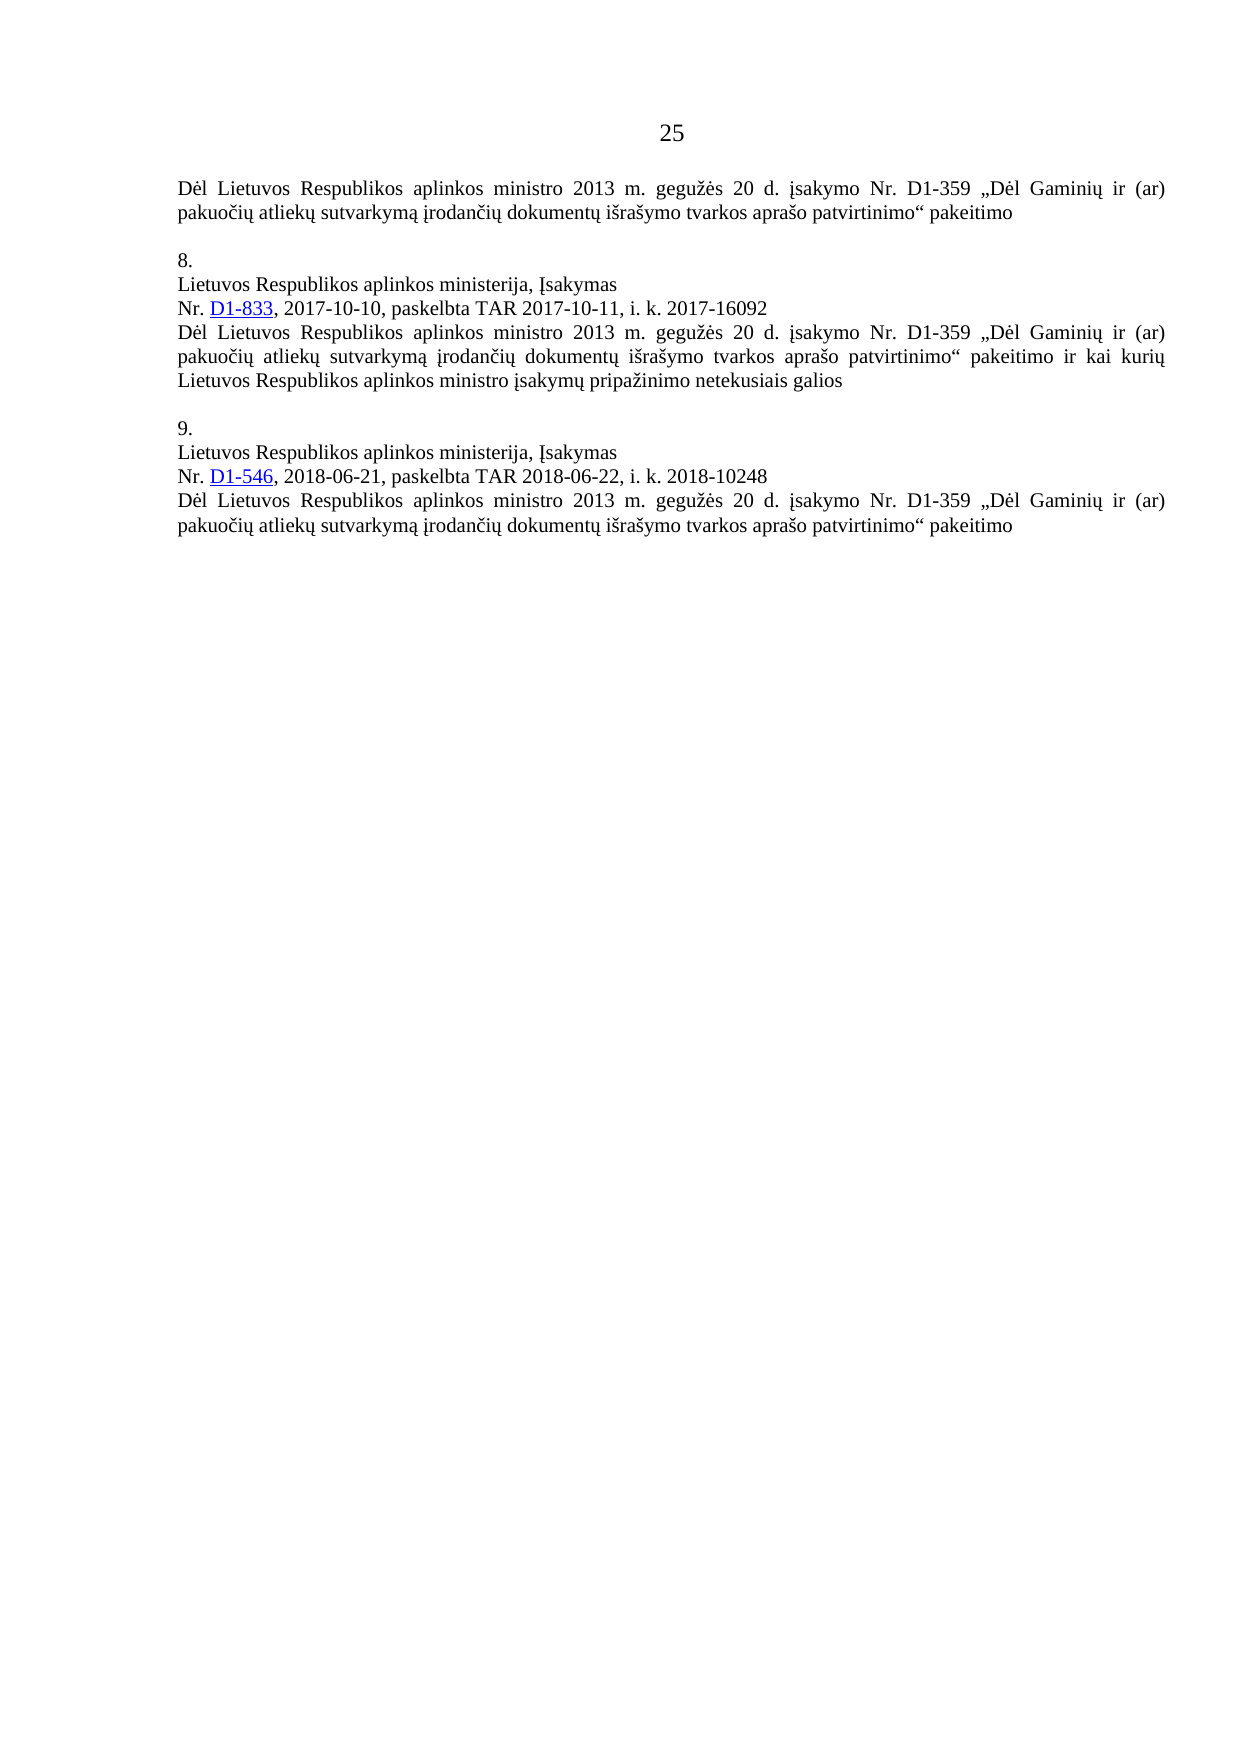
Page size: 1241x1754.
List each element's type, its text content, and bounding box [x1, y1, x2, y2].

text 8. [177, 248, 1166, 272]
text Nr. D1-546, 2018-06-21, paskelbta TAR 2018-06-22, i. k. 2018-10248 [177, 464, 1166, 488]
text 9. [177, 416, 1166, 440]
text Nr. D1-833, 2017-10-10, paskelbta TAR 2017-10-11, i. k. 2017-16092 [177, 296, 1166, 320]
text Dėl Lietuvos Respublikos aplinkos ministro 2013 m. gegužės 20 d. įsakymo Nr. D1-359 „Dėl Gaminių ir (ar) pakuočių atliekų sutvarkymą įrodančių dokumentų išrašymo tvarkos aprašo patvirtinimo“ pakeitimo [177, 488, 1166, 537]
text Dėl Lietuvos Respublikos aplinkos ministro 2013 m. gegužės 20 d. įsakymo Nr. D1-359 „Dėl Gaminių ir (ar) pakuočių atliekų sutvarkymą įrodančių dokumentų išrašymo tvarkos aprašo patvirtinimo“ pakeitimo [177, 176, 1166, 224]
text Lietuvos Respublikos aplinkos ministerija, Įsakymas [177, 440, 1166, 464]
text Dėl Lietuvos Respublikos aplinkos ministro 2013 m. gegužės 20 d. įsakymo Nr. D1-359 „Dėl Gaminių ir (ar) pakuočių atliekų sutvarkymą įrodančių dokumentų išrašymo tvarkos aprašo patvirtinimo“ pakeitimo ir kai kurių Lietuvos Respublikos aplinkos ministro įsakymų pripažinimo netekusiais galios [177, 320, 1166, 392]
text Lietuvos Respublikos aplinkos ministerija, Įsakymas [177, 272, 1166, 296]
